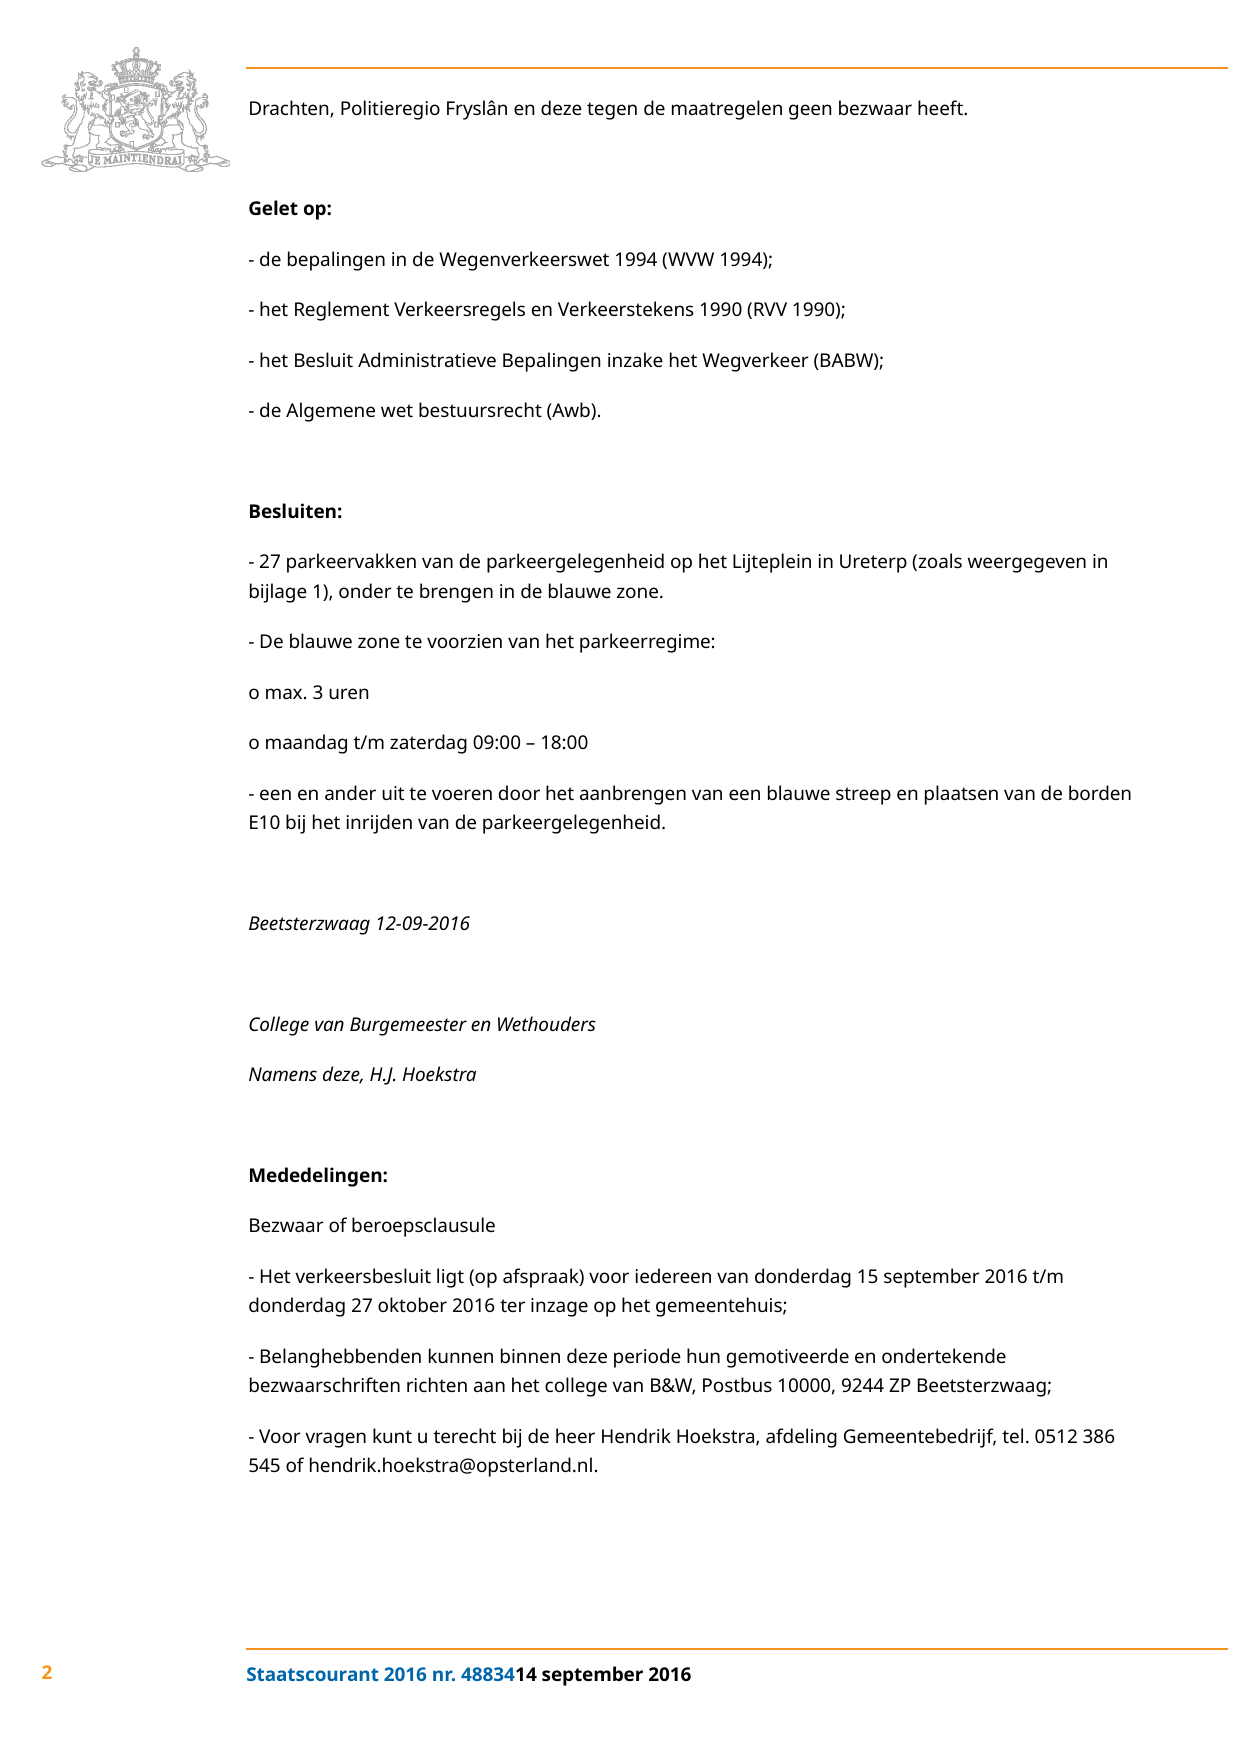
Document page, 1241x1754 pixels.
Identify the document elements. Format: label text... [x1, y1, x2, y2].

text - Belanghebbenden kunnen binnen deze periode hun gemotiveerde en ondertekende bezwaarschriften richten aan het college van B&W, Postbus 10000, 9244 ZP Beetsterzwaag; [248, 1343, 1152, 1398]
text Bezwaar of beroepsclausule [248, 1213, 1152, 1238]
text Mededelingen: [248, 1162, 1152, 1188]
text Besluiten: [248, 498, 1152, 524]
text - Het verkeersbesluit ligt (op afspraak) voor iedereen van donderdag 15 september 2016 t/m donderdag 27 oktober 2016 ter inzage op het gemeentehuis; [248, 1263, 1152, 1318]
text - het Reglement Verkeersregels en Verkeerstekens 1990 (RVV 1990); [248, 296, 1152, 322]
text Beetsterzwaag 12-09-2016 [248, 910, 1152, 936]
text - een en ander uit te voeren door het aanbrengen van een blauwe streep en plaatsen van de borden E10 bij het inrijden van de parkeergelegenheid. [248, 780, 1152, 835]
text - De blauwe zone te voorzien van het parkeerregime: [248, 628, 1152, 654]
text - het Besluit Administratieve Bepalingen inzake het Wegverkeer (BABW); [248, 347, 1152, 373]
text - de Algemene wet bestuursrecht (Awb). [248, 397, 1152, 423]
text Gelet op: [248, 196, 1152, 221]
text - de bepalingen in de Wegenverkeerswet 1994 (WVW 1994); [248, 246, 1152, 272]
text o max. 3 uren [248, 679, 1152, 705]
text - Voor vragen kunt u terecht bij de heer Hendrik Hoekstra, afdeling Gemeentebedrijf, tel. 0512 386 545 of hendrik.hoekstra@opsterland.nl. [248, 1423, 1152, 1478]
text Drachten, Politieregio Fryslân en deze tegen de maatregelen geen bezwaar heeft. [248, 95, 1152, 121]
text - 27 parkeervakken van de parkeergelegenheid op het Lijteplein in Ureterp (zoals weergegeven in bijlage 1), onder te brengen in de blauwe zone. [248, 548, 1152, 604]
text College van Burgemeester en Wethouders [248, 1011, 1152, 1037]
text Namens deze, H.J. Hoekstra [248, 1061, 1152, 1087]
picture [41, 47, 231, 172]
text o maandag t/m zaterdag 09:00 – 18:00 [248, 729, 1152, 755]
